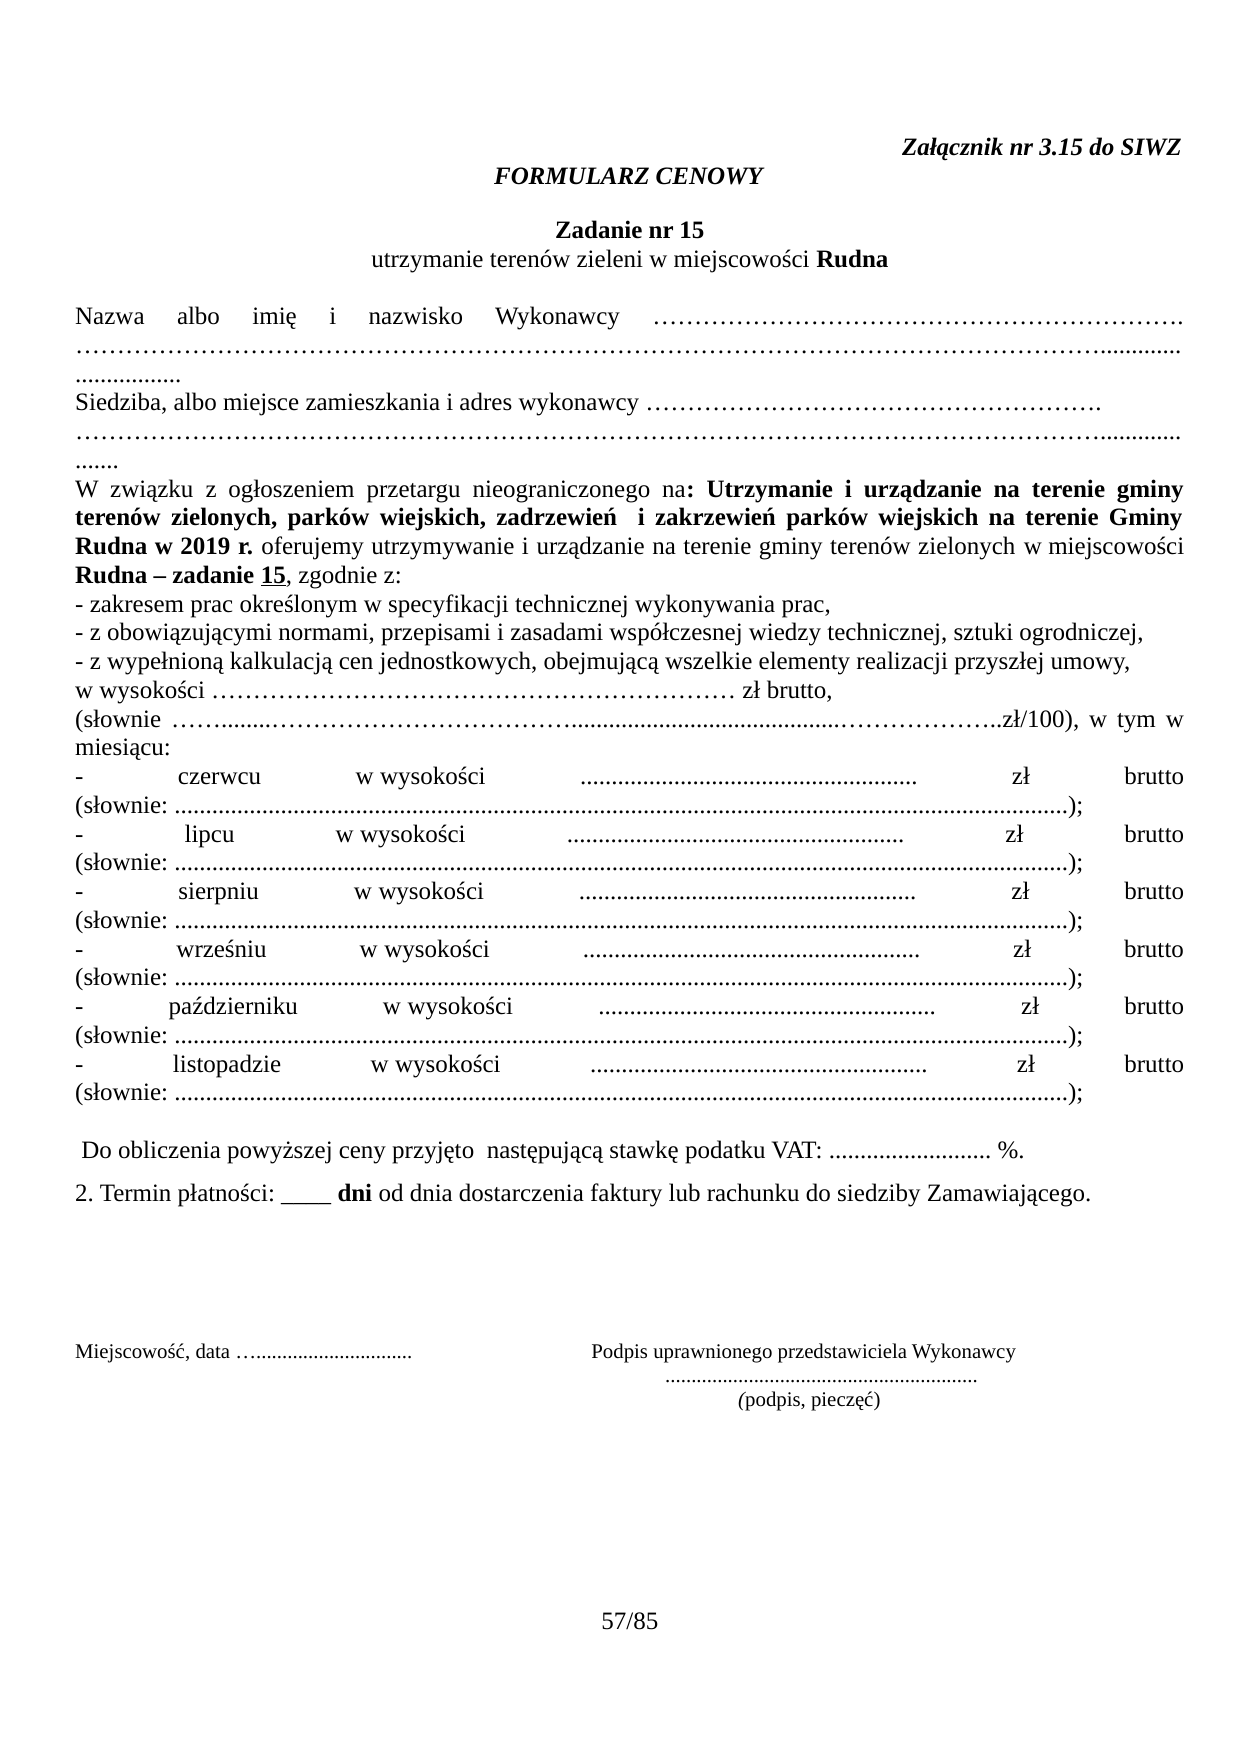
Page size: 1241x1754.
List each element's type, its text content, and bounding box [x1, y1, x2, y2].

subtitle FORMULARZ CENOWY [75, 161, 1184, 190]
text - z wypełnioną kalkulacją cen jednostkowych, obejmującą wszelkie elementy realizacji przyszłej umowy, [75, 646, 1184, 675]
text Miejscowość, data ….............................. Podpis uprawnionego przedstawiciela Wykonawcy [75, 1339, 1184, 1363]
text - listopadzie w wysokości ...................................................... zł brutto (słownie: ...............................................................................................................................................); [75, 1049, 1184, 1106]
subtitle Załącznik nr 3.15 do SIWZ [75, 132, 1184, 161]
text Siedziba, albo miejsce zamieszkania i adres wykonawcy ………………………………………………. [75, 387, 1184, 416]
text - lipcu w wysokości ...................................................... zł brutto (słownie: ...............................................................................................................................................); [75, 819, 1184, 876]
text Do obliczenia powyższej ceny przyjęto następującą stawkę podatku VAT: .......................... %. [75, 1135, 1184, 1164]
text ............................................................ [75, 1363, 1184, 1387]
text Nazwa albo imię i nazwisko Wykonawcy ………………………………………………………. …………………………………………………………………………………………………………….............................. [75, 301, 1184, 387]
text (słownie ……........………………………………...........................................………………..zł/100), w tym w miesiącu: [75, 704, 1184, 761]
text 2. Termin płatności: ____ dni od dnia dostarczenia faktury lub rachunku do siedziby Zamawiającego. [75, 1178, 1184, 1207]
text - październiku w wysokości ...................................................... zł brutto (słownie: ...............................................................................................................................................); [75, 991, 1184, 1049]
text - czerwcu w wysokości ...................................................... zł brutto (słownie: ...............................................................................................................................................); [75, 761, 1184, 819]
text utrzymanie terenów zieleni w miejscowości Rudna [75, 244, 1184, 272]
text W związku z ogłoszeniem przetargu nieograniczonego na: Utrzymanie i urządzanie na terenie gminy terenów zielonych, parków wiejskich, zadrzewień i zakrzewień parków wiejskich na terenie Gminy Rudna w 2019 r. oferujemy utrzymywanie i urządzanie na terenie gminy terenów zielonych w miejscowości Rudna – zadanie 15, zgodnie z: [75, 474, 1184, 589]
text …………………………………………………………………………………………………………….................... [75, 416, 1184, 474]
text w wysokości ……………………………………………………… zł brutto, [75, 675, 1184, 704]
text (podpis, pieczęć) [75, 1387, 1240, 1411]
text Zadanie nr 15 [75, 215, 1184, 244]
text - z obowiązującymi normami, przepisami i zasadami współczesnej wiedzy technicznej, sztuki ogrodniczej, [75, 617, 1184, 646]
text - wrześniu w wysokości ...................................................... zł brutto (słownie: ...............................................................................................................................................); [75, 934, 1184, 991]
text - sierpniu w wysokości ...................................................... zł brutto (słownie: ...............................................................................................................................................); [75, 876, 1184, 934]
text - zakresem prac określonym w specyfikacji technicznej wykonywania prac, [75, 589, 1184, 617]
